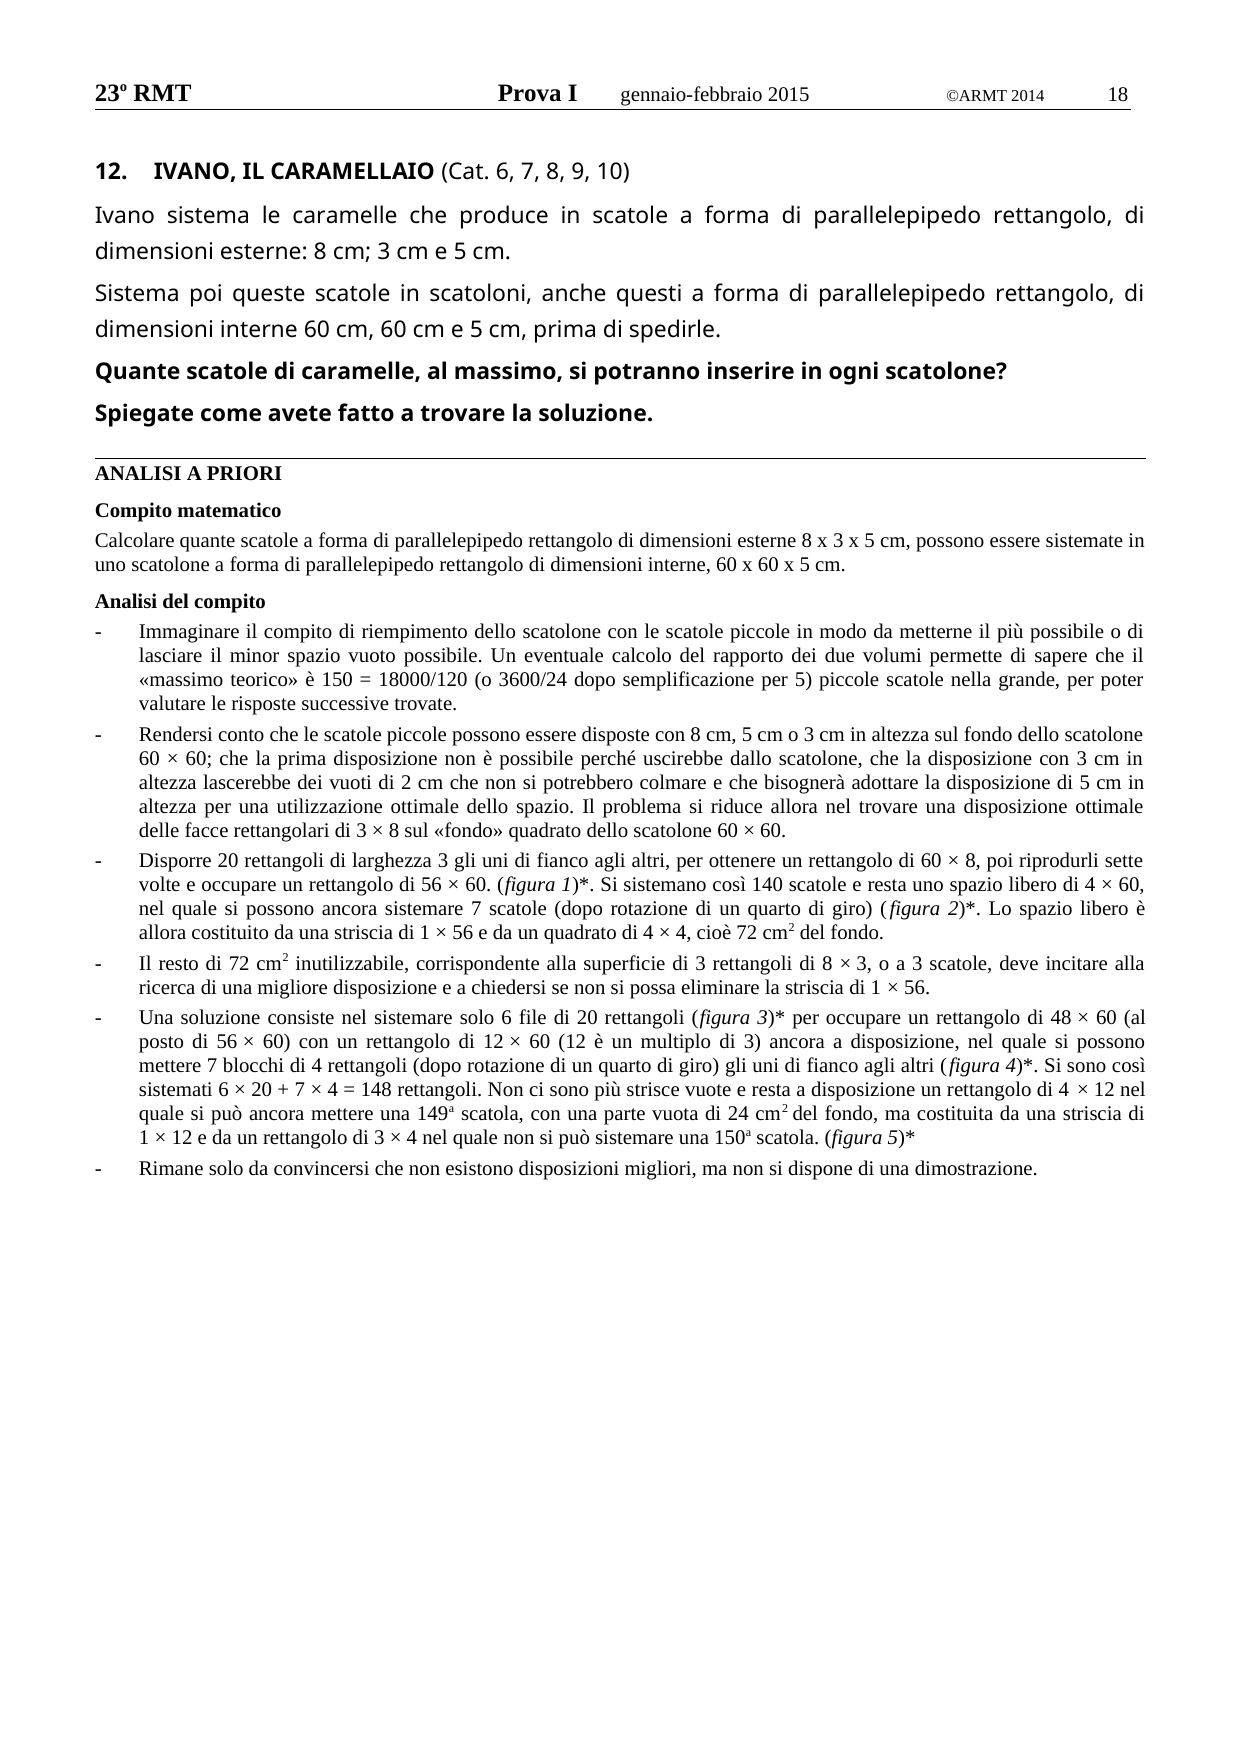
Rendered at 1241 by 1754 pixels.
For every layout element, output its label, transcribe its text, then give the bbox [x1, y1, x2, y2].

text - Immaginare il compito di riempimento dello scatolone con le scatole piccole in modo da metterne il più possibile o di lasciare il minor spazio vuoto possibile. Un eventuale calcolo del rapporto dei due volumi permette di sapere che il «massimo teorico» è 150 = 18000/120 (o 3600/24 dopo semplificazione per 5) piccole scatole nella grande, per poter valutare le risposte successive trovate. [94, 619, 1146, 715]
text Analisi del compito [94, 589, 1146, 613]
text Calcolare quante scatole a forma di parallelepipedo rettangolo di dimensioni esterne 8 x 3 x 5 cm, possono essere sistemate in uno scatolone a forma di parallelepipedo rettangolo di dimensioni interne, 60 x 60 x 5 cm. [94, 528, 1146, 576]
text - Disporre 20 rettangoli di larghezza 3 gli uni di fianco agli altri, per ottenere un rettangolo di 60 × 8, poi riprodurli sette volte e occupare un rettangolo di 56 × 60. (figura 1)*. Si sistemano così 140 scatole e resta uno spazio libero di 4 × 60, nel quale si possono ancora sistemare 7 scatole (dopo rotazione di un quarto di giro) (figura 2)*. Lo spazio libero è allora costituito da una striscia di 1 × 56 e da un quadrato di 4 × 4, cioè 72 cm2 del fondo. [94, 848, 1146, 944]
text Compito matematico [94, 498, 1146, 522]
text 12. IVANO, IL CARAMELLAIO (Cat. 6, 7, 8, 9, 10) [94, 155, 1146, 186]
text Analisi a priori [94, 459, 1146, 485]
text - Il resto di 72 cm2 inutilizzabile, corrispondente alla superficie di 3 rettangoli di 8 × 3, o a 3 scatole, deve incitare alla ricerca di una migliore disposizione e a chiedersi se non si possa eliminare la striscia di 1 × 56. [94, 951, 1146, 999]
text - Una soluzione consiste nel sistemare solo 6 file di 20 rettangoli (figura 3)* per occupare un rettangolo di 48 × 60 (al posto di 56 × 60) con un rettangolo di 12 × 60 (12 è un multiplo di 3) ancora a disposizione, nel quale si possono mettere 7 blocchi di 4 rettangoli (dopo rotazione di un quarto di giro) gli uni di fianco agli altri (figura 4)*. Si sono così sistemati 6 × 20 + 7 × 4 = 148 rettangoli. Non ci sono più strisce vuote e resta a disposizione un rettangolo di 4 × 12 nel quale si può ancora mettere una 149a scatola, con una parte vuota di 24 cm2 del fondo, ma costituita da una striscia di 1 × 12 e da un rettangolo di 3 × 4 nel quale non si può sistemare una 150a scatola. (figura 5)* [94, 1005, 1146, 1149]
text - Rimane solo da convincersi che non esistono disposizioni migliori, ma non si dispone di una dimostrazione. [94, 1156, 1146, 1179]
text Sistema poi queste scatole in scatoloni, anche questi a forma di parallelepipedo rettangolo, di dimensioni interne 60 cm, 60 cm e 5 cm, prima di spedirle. [94, 277, 1146, 344]
text Quante scatole di caramelle, al massimo, si potranno inserire in ogni scatolone? [94, 355, 1146, 386]
text - Rendersi conto che le scatole piccole possono essere disposte con 8 cm, 5 cm o 3 cm in altezza sul fondo dello scatolone 60 × 60; che la prima disposizione non è possibile perché uscirebbe dallo scatolone, che la disposizione con 3 cm in altezza lascerebbe dei vuoti di 2 cm che non si potrebbero colmare e che bisognerà adottare la disposizione di 5 cm in altezza per una utilizzazione ottimale dello spazio. Il problema si riduce allora nel trovare una disposizione ottimale delle facce rettangolari di 3 × 8 sul «fondo» quadrato dello scatolone 60 × 60. [94, 721, 1146, 842]
text Spiegate come avete fatto a trovare la soluzione. [94, 397, 1146, 428]
text Ivano sistema le caramelle che produce in scatole a forma di parallelepipedo rettangolo, di dimensioni esterne: 8 cm; 3 cm e 5 cm. [94, 199, 1146, 266]
